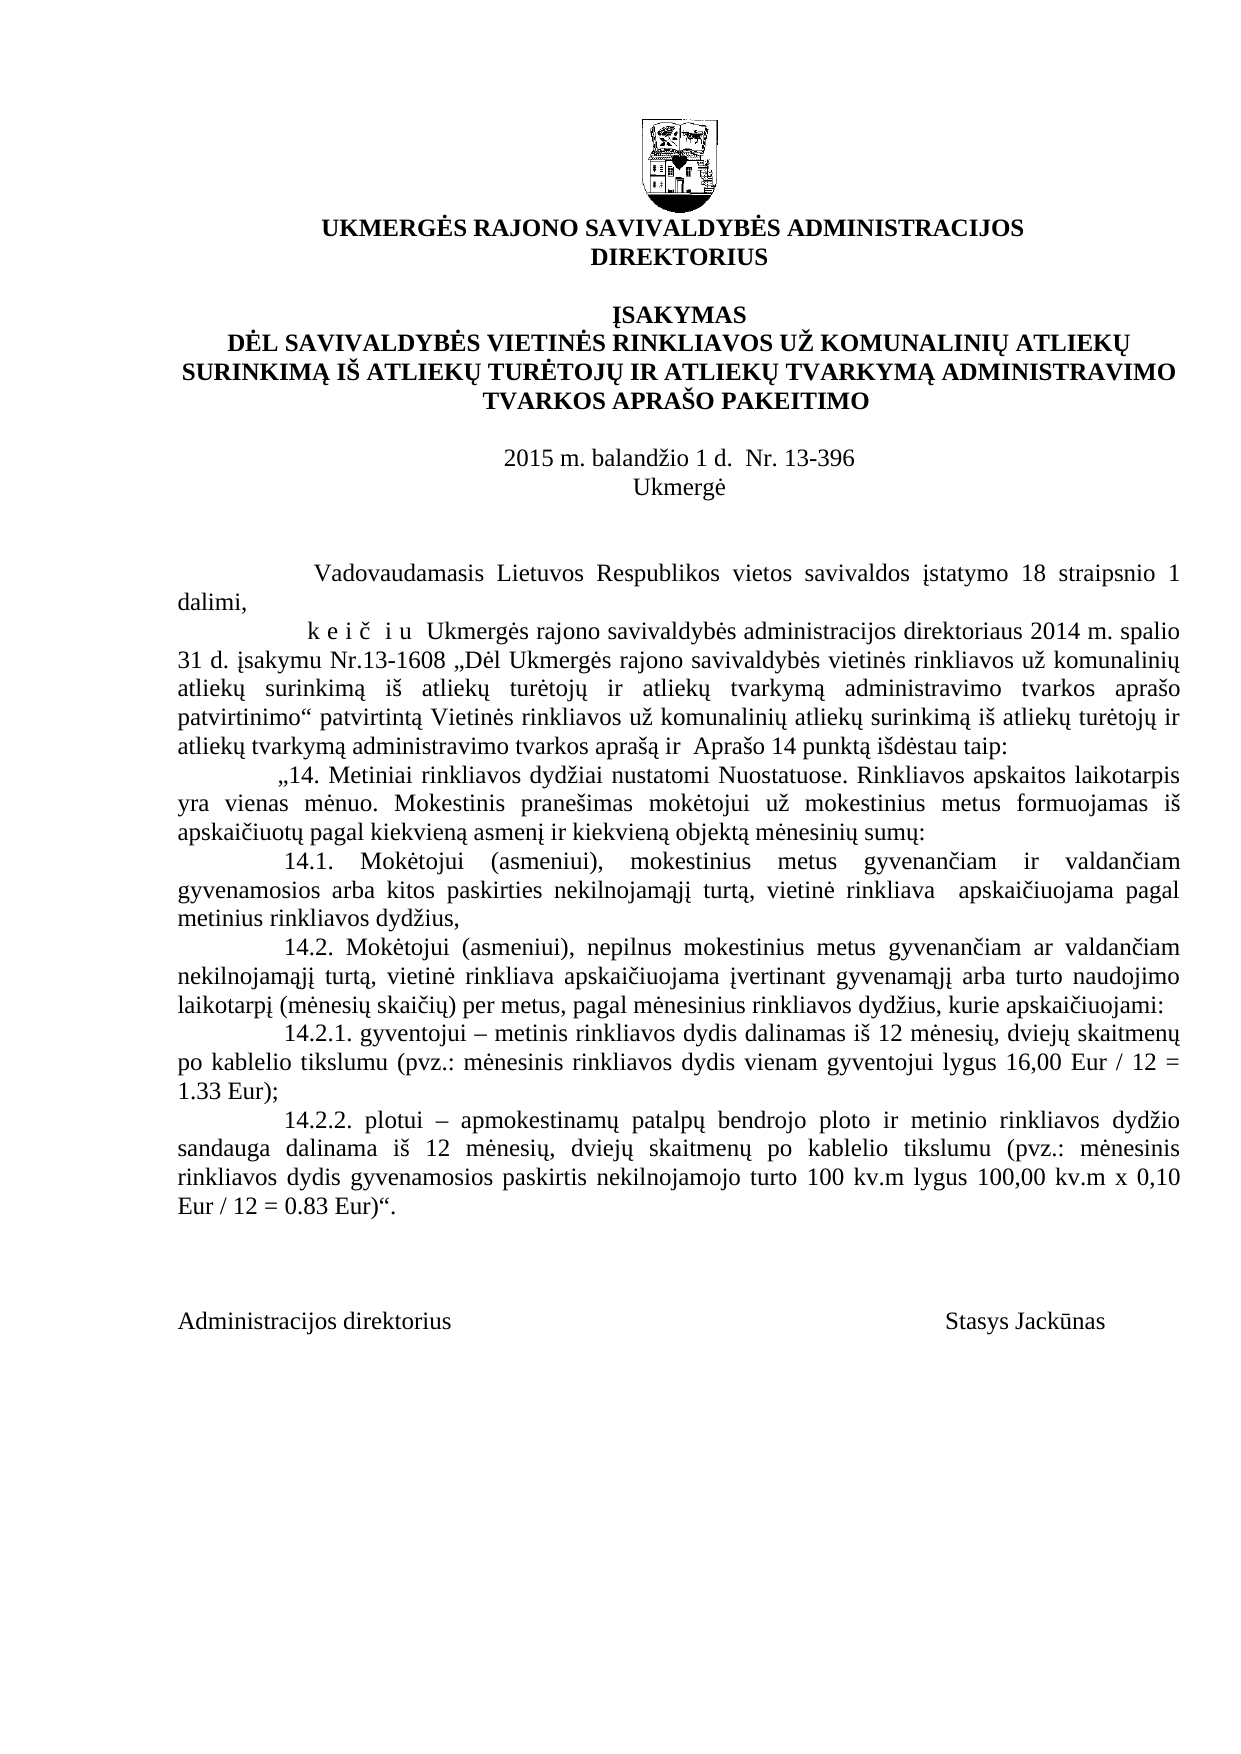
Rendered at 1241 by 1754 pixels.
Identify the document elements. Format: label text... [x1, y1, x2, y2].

text Ukmergė [177, 472, 1181, 501]
text 14.2. Mokėtojui (asmeniui), nepilnus mokestinius metus gyvenančiam ar valdančiam nekilnojamąjį turtą, vietinė rinkliava apskaičiuojama įvertinant gyvenamąjį arba turto naudojimo laikotarpį (mėnesių skaičių) per metus, pagal mėnesinius rinkliavos dydžius, kurie apskaičiuojami: [177, 932, 1181, 1018]
text 14.2.2. plotui – apmokestinamų patalpų bendrojo ploto ir metinio rinkliavos dydžio sandauga dalinama iš 12 mėnesių, dviejų skaitmenų po kablelio tikslumu (pvz.: mėnesinis rinkliavos dydis gyvenamosios paskirtis nekilnojamojo turto 100 kv.m lygus 100,00 kv.m x 0,10 Eur / 12 = 0.83 Eur)“. [177, 1105, 1181, 1220]
text UKMERGĖS RAJONO SAVIVALDYBĖS ADMINISTRACIJOS [177, 213, 1181, 242]
text Vadovaudamasis Lietuvos Respublikos vietos savivaldos įstatymo 18 straipsnio 1 dalimi, [177, 558, 1181, 616]
text „14. Metiniai rinkliavos dydžiai nustatomi Nuostatuose. Rinkliavos apskaitos laikotarpis yra vienas mėnuo. Mokestinis pranešimas mokėtojui už mokestinius metus formuojamas iš apskaičiuotų pagal kiekvieną asmenį ir kiekvieną objektą mėnesinių sumų: [177, 760, 1181, 846]
text 2015 m. balandžio 1 d. Nr. 13-396 [177, 443, 1181, 472]
text 14.1. Mokėtojui (asmeniui), mokestinius metus gyvenančiam ir valdančiam gyvenamosios arba kitos paskirties nekilnojamąjį turtą, vietinė rinkliava apskaičiuojama pagal metinius rinkliavos dydžius, [177, 846, 1181, 932]
text k e i č i u Ukmergės rajono savivaldybės administracijos direktoriaus 2014 m. spalio 31 d. įsakymu Nr.13-1608 „Dėl Ukmergės rajono savivaldybės vietinės rinkliavos už komunalinių atliekų surinkimą iš atliekų turėtojų ir atliekų tvarkymą administravimo tvarkos aprašo patvirtinimo“ patvirtintą Vietinės rinkliavos už komunalinių atliekų surinkimą iš atliekų turėtojų ir atliekų tvarkymą administravimo tvarkos aprašą ir Aprašo 14 punktą išdėstau taip: [177, 616, 1181, 760]
text ĮSAKYMAS [177, 300, 1181, 328]
text DIREKTORIUS [177, 242, 1181, 271]
text DĖL SAVIVALDYBĖS VIETINĖS RINKLIAVOS UŽ KOMUNALINIŲ ATLIEKŲ SURINKIMĄ IŠ ATLIEKŲ TURĖTOJŲ IR ATLIEKŲ TVARKYMĄ ADMINISTRAVIMO TVARKOS APRAŠO PAKEITIMO [177, 328, 1181, 415]
text Administracijos direktorius Stasys Jackūnas [177, 1306, 1181, 1335]
text 14.2.1. gyventojui – metinis rinkliavos dydis dalinamas iš 12 mėnesių, dviejų skaitmenų po kablelio tikslumu (pvz.: mėnesinis rinkliavos dydis vienam gyventojui lygus 16,00 Eur / 12 = 1.33 Eur); [177, 1018, 1181, 1105]
